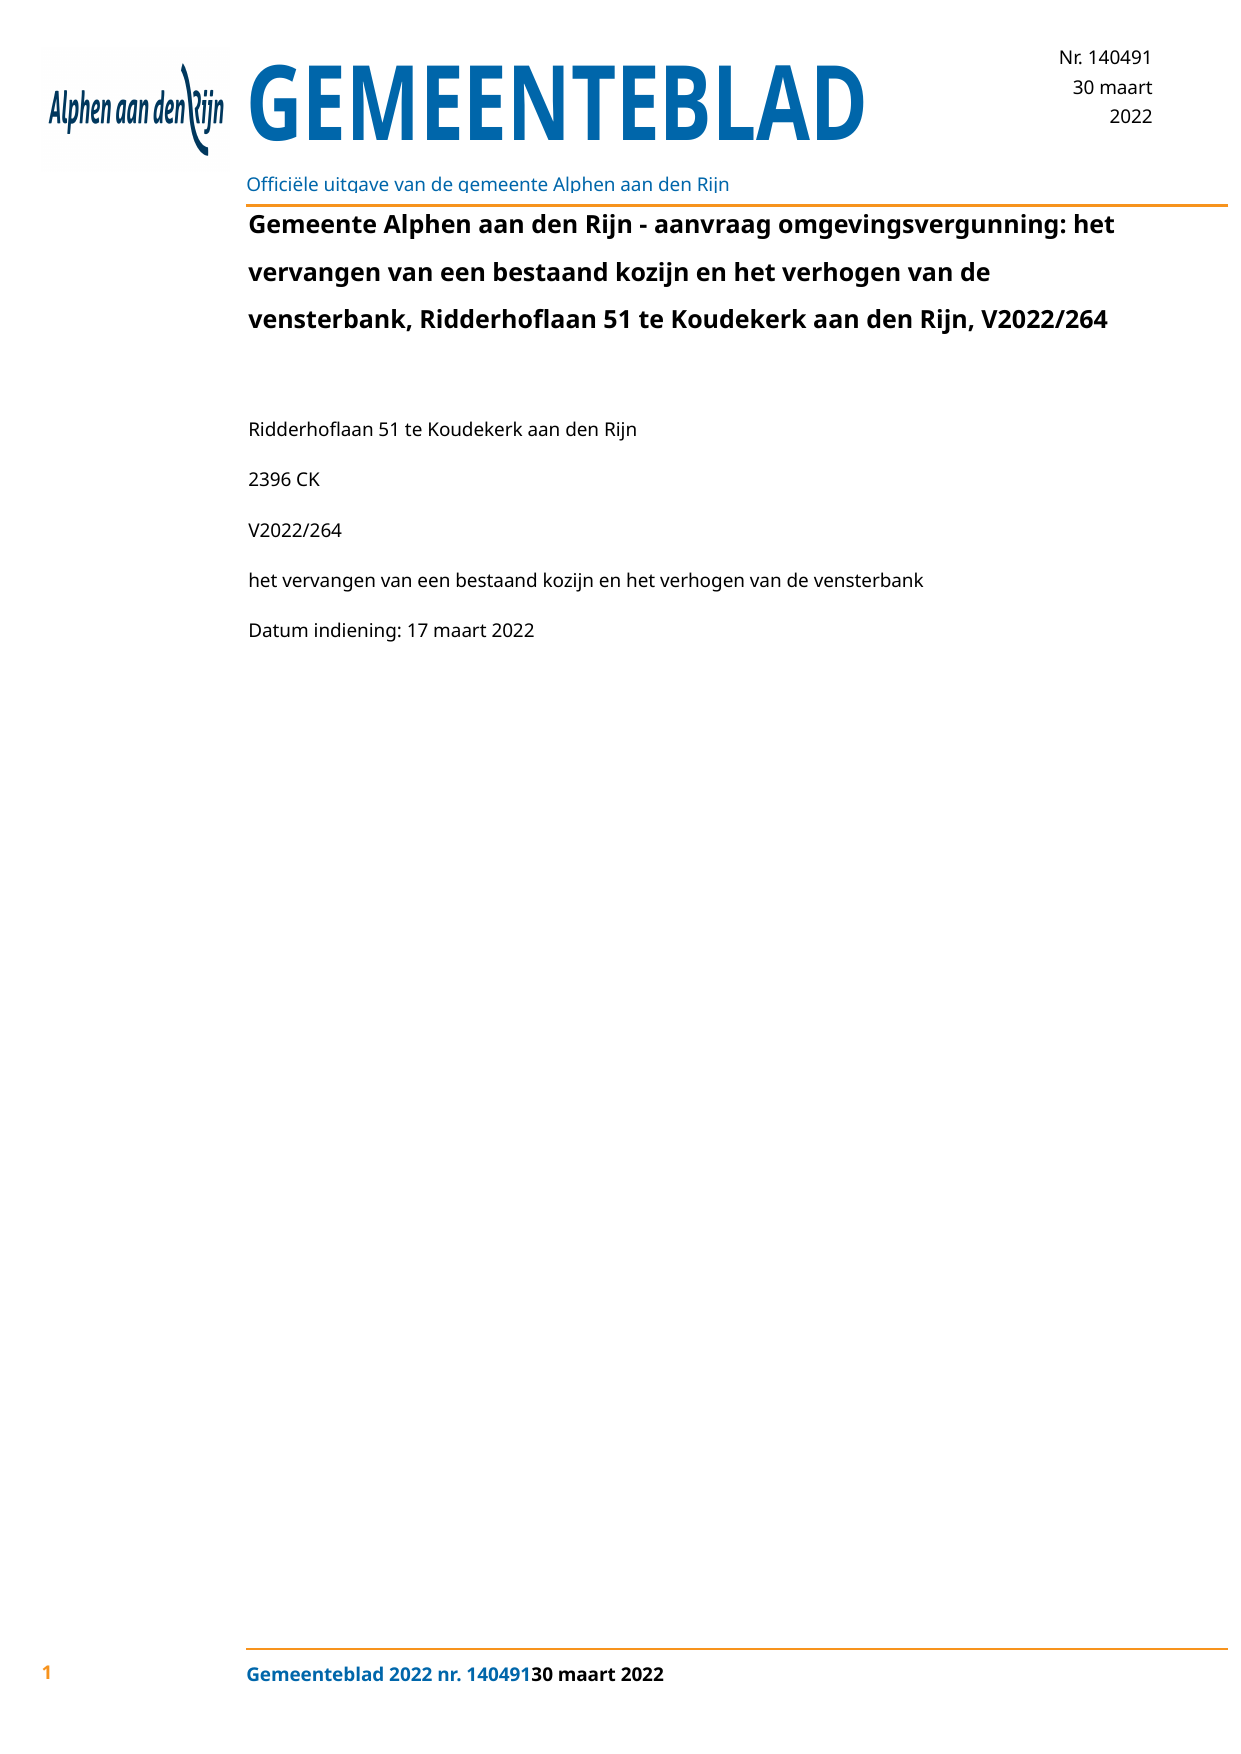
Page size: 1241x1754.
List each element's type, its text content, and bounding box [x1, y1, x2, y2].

text 2396 CK [248, 466, 1152, 492]
text V2022/264 [248, 517, 1152, 542]
text het vervangen van een bestaand kozijn en het verhogen van de vensterbank [248, 567, 1152, 593]
text Gemeente Alphen aan den Rijn - aanvraag omgevingsvergunning: het vervangen van een bestaand kozijn en het verhogen van de vensterbank, Ridderhoflaan 51 te Koudekerk aan den Rijn, V2022/264 [248, 207, 1152, 336]
picture [41, 47, 231, 172]
text Ridderhoflaan 51 te Koudekerk aan den Rijn [248, 416, 1152, 442]
text Datum indiening: 17 maart 2022 [248, 618, 1152, 643]
